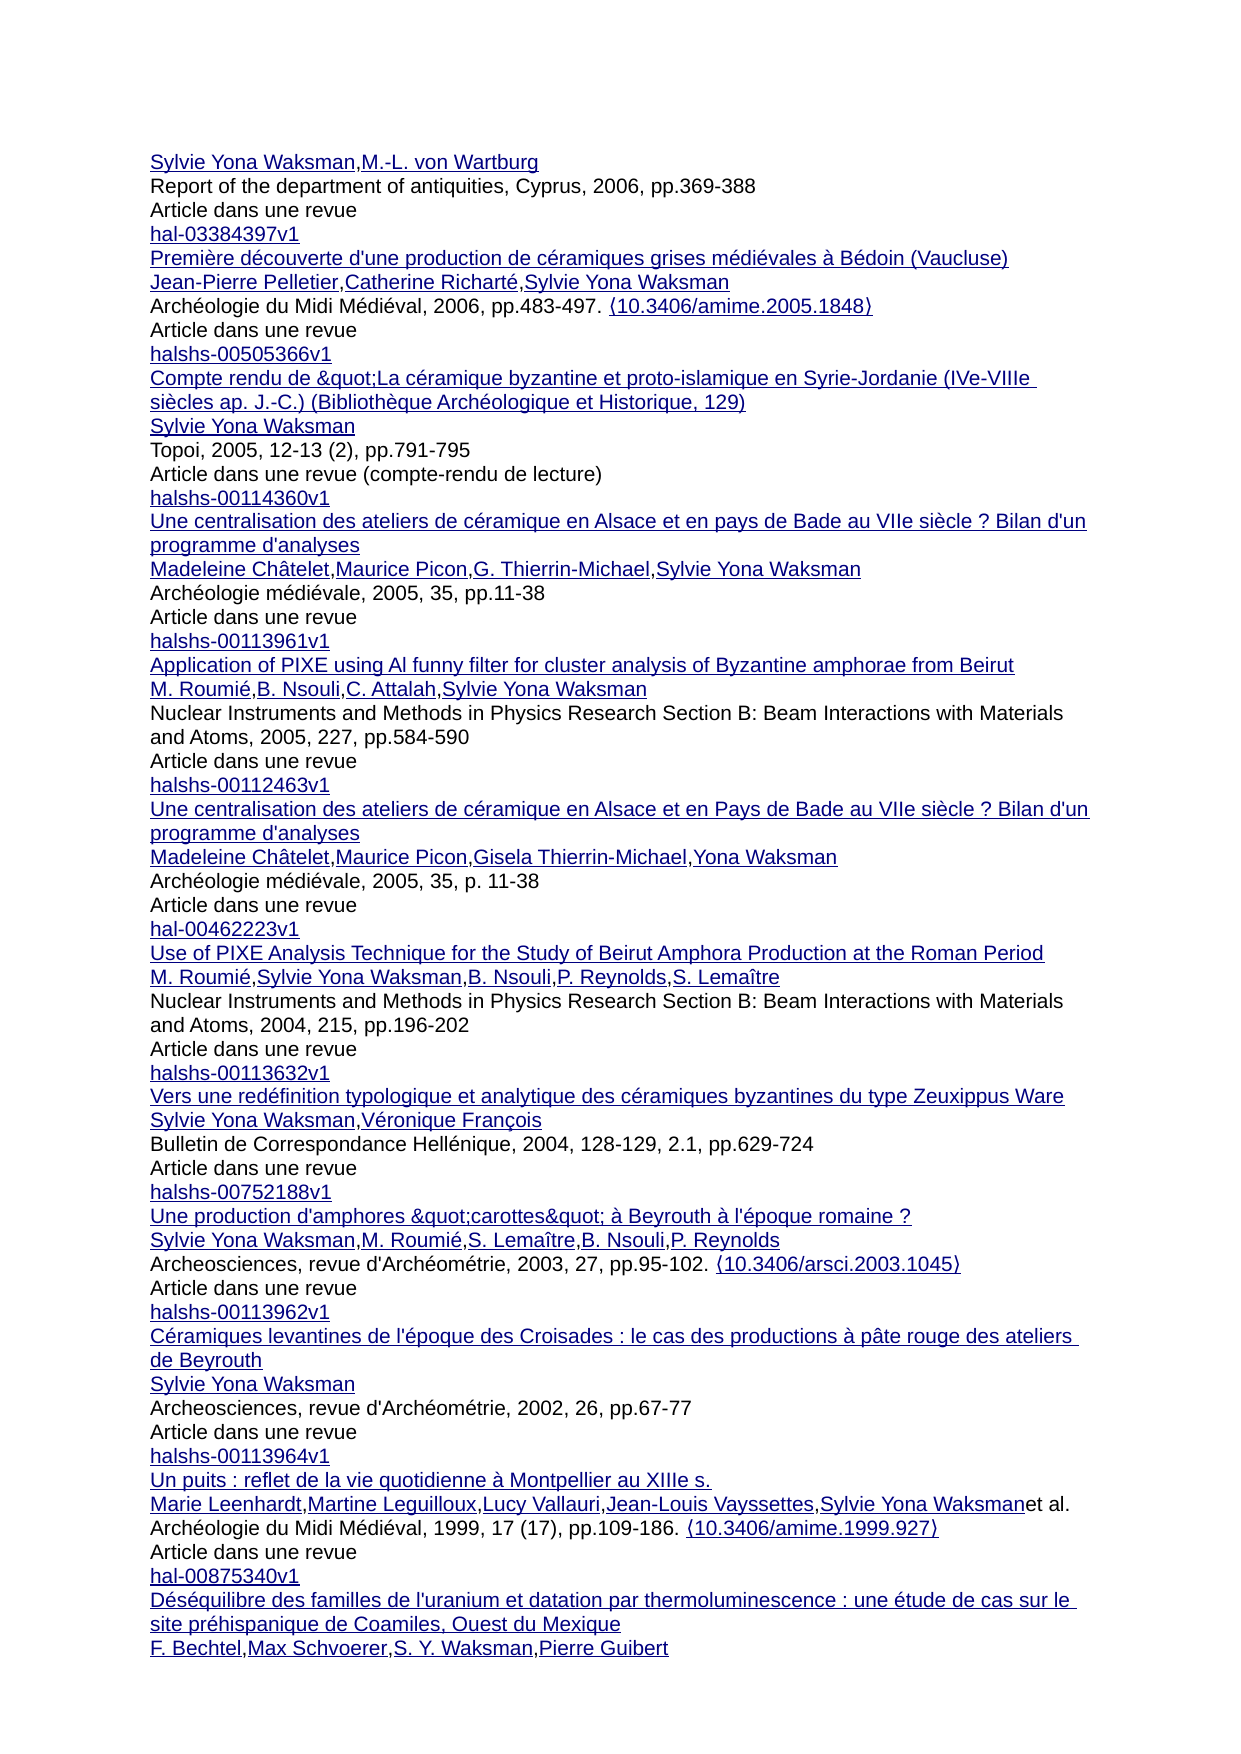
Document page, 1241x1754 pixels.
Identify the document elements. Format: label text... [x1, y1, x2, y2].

table_cell Vers une redéfinition typologique et analytique des céramiques byzantines du type Zeuxippus Ware Sylvie Yona Waksman,Véronique François Bulletin de Correspondance Hellénique, 2004, 128-129, 2.1, pp.629-724 Article dans une revue halshs-00752188v1 [150, 1084, 1090, 1204]
table_cell Sylvie Yona Waksman,M.-L. von Wartburg Report of the department of antiquities, Cyprus, 2006, pp.369-388 Article dans une revue hal-03384397v1 [150, 150, 1090, 246]
table_cell Use of PIXE Analysis Technique for the Study of Beirut Amphora Production at the Roman Period M. Roumié,Sylvie Yona Waksman,B. Nsouli,P. Reynolds,S. Lemaître Nuclear Instruments and Methods in Physics Research Section B: Beam Interactions with Materials and Atoms, 2004, 215, pp.196-202 Article dans une revue halshs-00113632v1 [150, 941, 1090, 1084]
table_cell Une centralisation des ateliers de céramique en Alsace et en pays de Bade au VIIe siècle ? Bilan d'un programme d'analyses Madeleine Châtelet,Maurice Picon,G. Thierrin-Michael,Sylvie Yona Waksman Archéologie médiévale, 2005, 35, pp.11-38 Article dans une revue halshs-00113961v1 [150, 509, 1090, 653]
table_cell Céramiques levantines de l'époque des Croisades : le cas des productions à pâte rouge des ateliers de Beyrouth Sylvie Yona Waksman Archeosciences, revue d'Archéométrie, 2002, 26, pp.67-77 Article dans une revue halshs-00113964v1 [150, 1324, 1090, 1468]
table_cell Déséquilibre des familles de l'uranium et datation par thermoluminescence : une étude de cas sur le site préhispanique de Coamiles, Ouest du Mexique F. Bechtel,Max Schvoerer,S. Y. Waksman,Pierre Guibert [150, 1588, 1090, 1659]
table_cell programme d'analyses Madeleine Châtelet,Maurice Picon,Gisela Thierrin-Michael,Yona Waksman Archéologie médiévale, 2005, 35, p. 11-38 Article dans une revue hal-00462223v1 [150, 819, 1090, 941]
table_cell Un puits : reflet de la vie quotidienne à Montpellier au XIIIe s. Marie Leenhardt,Martine Leguilloux,Lucy Vallauri,Jean-Louis Vayssettes,Sylvie Yona Waksmanet al. Archéologie du Midi Médiéval, 1999, 17 (17), pp.109-186. ⟨10.3406/amime.1999.927⟩ Article dans une revue hal-00875340v1 [150, 1468, 1090, 1587]
table_cell Une production d'amphores &quot;carottes&quot; à Beyrouth à l'époque romaine ? Sylvie Yona Waksman,M. Roumié,S. Lemaître,B. Nsouli,P. Reynolds Archeosciences, revue d'Archéométrie, 2003, 27, pp.95-102. ⟨10.3406/arsci.2003.1045⟩ Article dans une revue halshs-00113962v1 [150, 1204, 1090, 1324]
table_cell Compte rendu de &quot;La céramique byzantine et proto-islamique en Syrie-Jordanie (IVe-VIIIe siècles ap. J.-C.) (Bibliothèque Archéologique et Historique, 129) Sylvie Yona Waksman Topoi, 2005, 12-13 (2), pp.791-795 Article dans une revue (compte-rendu de lecture) halshs-00114360v1 [150, 366, 1090, 509]
table_cell Une centralisation des ateliers de céramique en Alsace et en Pays de Bade au VIIe siècle ? Bilan d'un [150, 797, 1090, 818]
table_cell Première découverte d'une production de céramiques grises médiévales à Bédoin (Vaucluse) Jean-Pierre Pelletier,Catherine Richarté,Sylvie Yona Waksman Archéologie du Midi Médiéval, 2006, pp.483-497. ⟨10.3406/amime.2005.1848⟩ Article dans une revue halshs-00505366v1 [150, 246, 1090, 366]
table_cell Application of PIXE using Al funny filter for cluster analysis of Byzantine amphorae from Beirut M. Roumié,B. Nsouli,C. Attalah,Sylvie Yona Waksman Nuclear Instruments and Methods in Physics Research Section B: Beam Interactions with Materials and Atoms, 2005, 227, pp.584-590 Article dans une revue halshs-00112463v1 [150, 653, 1090, 797]
